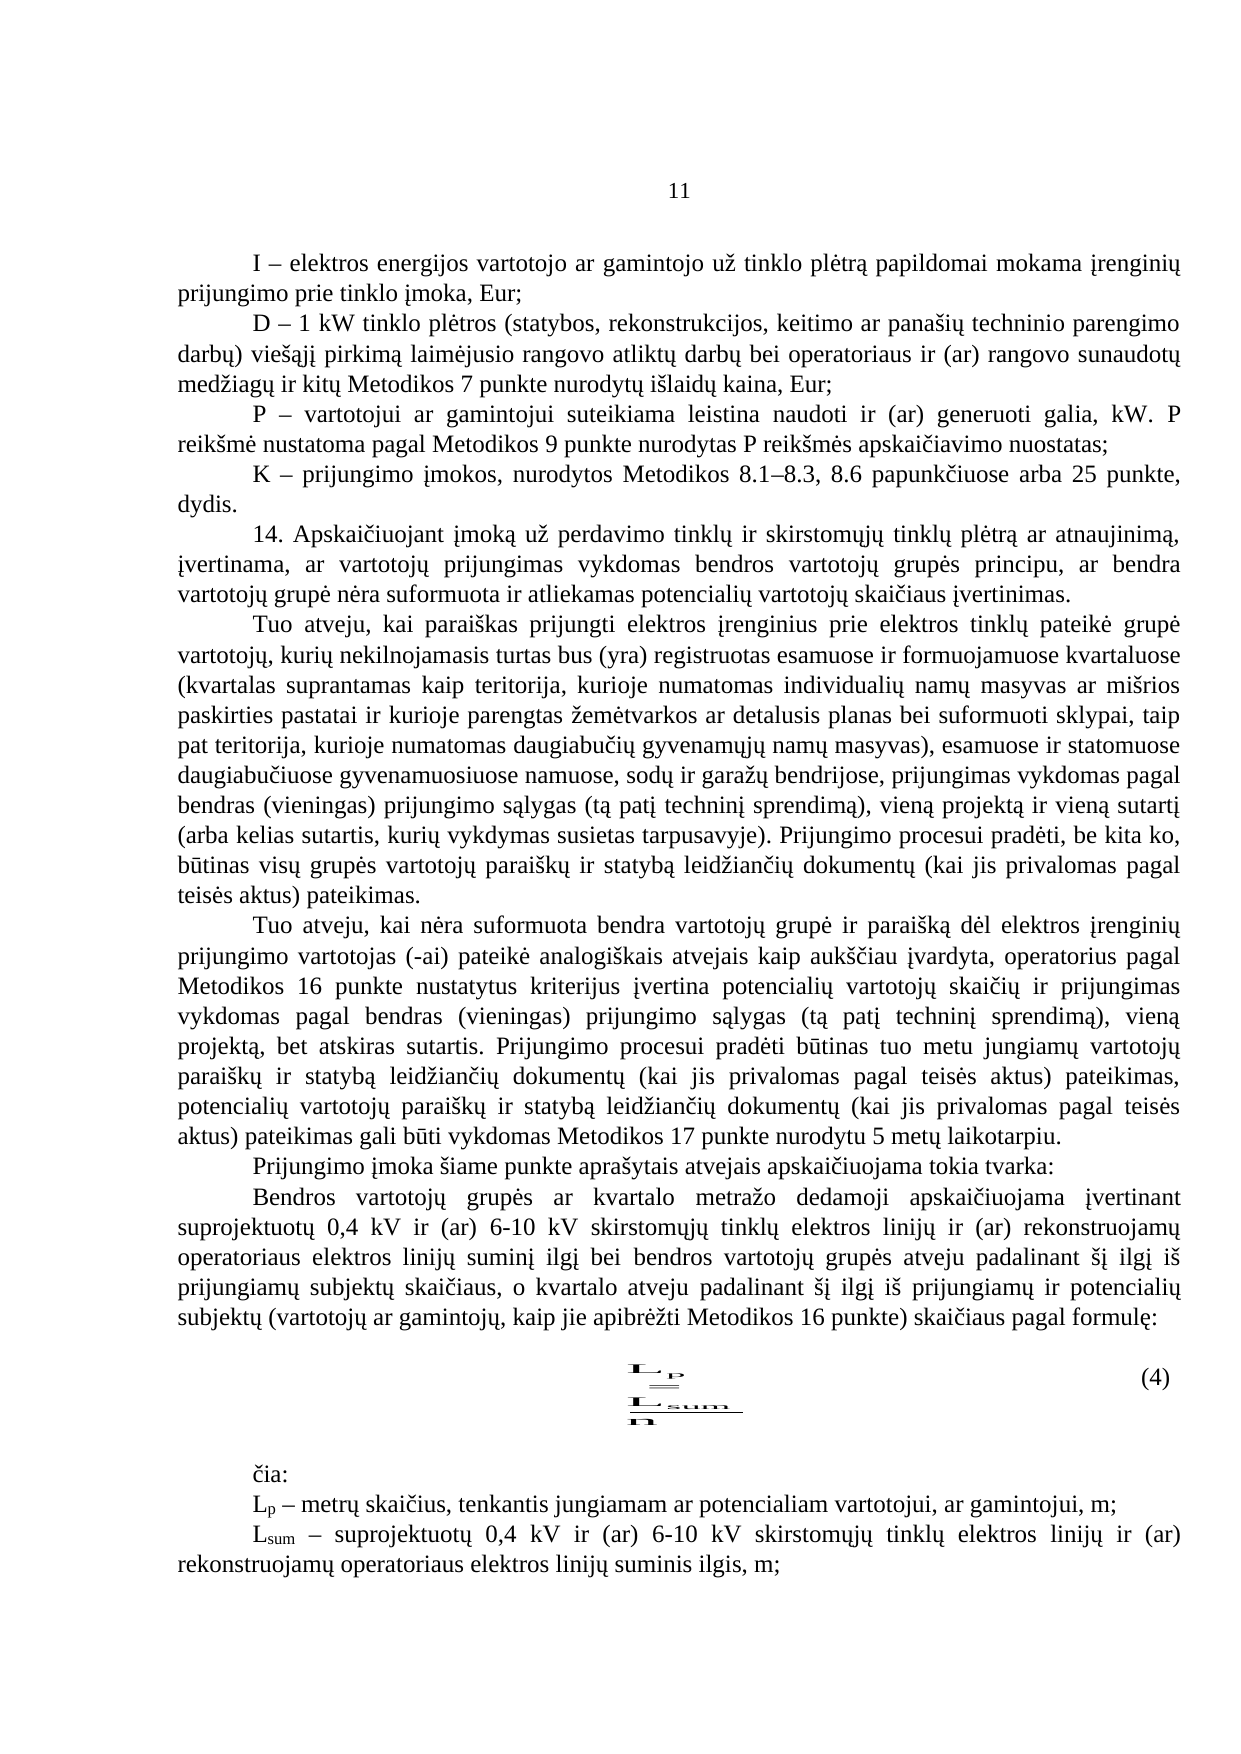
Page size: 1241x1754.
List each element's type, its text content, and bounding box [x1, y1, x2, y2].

text Prijungimo įmoka šiame punkte aprašytais atvejais apskaičiuojama tokia tvarka: [177, 1151, 1181, 1180]
text D – 1 kW tinklo plėtros (statybos, rekonstrukcijos, keitimo ar panašių techninio parengimo darbų) viešąjį pirkimą laimėjusio rangovo atliktų darbų bei operatoriaus ir (ar) rangovo sunaudotų medžiagų ir kitų Metodikos 7 punkte nurodytų išlaidų kaina, Eur; [177, 308, 1181, 397]
text Lp – metrų skaičius, tenkantis jungiamam ar potencialiam vartotojui, ar gamintojui, m; [177, 1489, 1181, 1518]
text K – prijungimo įmokos, nurodytos Metodikos 8.1–8.3, 8.6 papunkčiuose arba 25 punkte, dydis. [177, 459, 1181, 518]
text I – elektros energijos vartotojo ar gamintojo už tinklo plėtrą papildomai mokama įrenginių prijungimo prie tinklo įmoka, Eur; [177, 248, 1181, 307]
text Tuo atveju, kai nėra suformuota bendra vartotojų grupė ir paraišką dėl elektros įrenginių prijungimo vartotojas (-ai) pateikė analogiškais atvejais kaip aukščiau įvardyta, operatorius pagal Metodikos 16 punkte nustatytus kriterijus įvertina potencialių vartotojų skaičių ir prijungimas vykdomas pagal bendras (vieningas) prijungimo sąlygas (tą patį techninį sprendimą), vieną projektą, bet atskiras sutartis. Prijungimo procesui pradėti būtinas tuo metu jungiamų vartotojų paraiškų ir statybą leidžiančių dokumentų (kai jis privalomas pagal teisės aktus) pateikimas, potencialių vartotojų paraiškų ir statybą leidžiančių dokumentų (kai jis privalomas pagal teisės aktus) pateikimas gali būti vykdomas Metodikos 17 punkte nurodytu 5 metų laikotarpiu. [177, 911, 1181, 1150]
text čia: [177, 1459, 1181, 1488]
table_header (4) [1111, 1362, 1181, 1429]
text Tuo atveju, kai paraiškas prijungti elektros įrenginius prie elektros tinklų pateikė grupė vartotojų, kurių nekilnojamasis turtas bus (yra) registruotas esamuose ir formuojamuose kvartaluose (kvartalas suprantamas kaip teritorija, kurioje numatomas individualių namų masyvas ar mišrios paskirties pastatai ir kurioje parengtas žemėtvarkos ar detalusis planas bei suformuoti sklypai, taip pat teritorija, kurioje numatomas daugiabučių gyvenamųjų namų masyvas), esamuose ir statomuose daugiabučiuose gyvenamuosiuose namuose, sodų ir garažų bendrijose, prijungimas vykdomas pagal bendras (vieningas) prijungimo sąlygas (tą patį techninį sprendimą), vieną projektą ir vieną sutartį (arba kelias sutartis, kurių vykdymas susietas tarpusavyje). Prijungimo procesui pradėti, be kita ko, būtinas visų grupės vartotojų paraiškų ir statybą leidžiančių dokumentų (kai jis privalomas pagal teisės aktus) pateikimas. [177, 609, 1181, 909]
text Bendros vartotojų grupės ar kvartalo metražo dedamoji apskaičiuojama įvertinant suprojektuotų 0,4 kV ir (ar) 6-10 kV skirstomųjų tinklų elektros linijų ir (ar) rekonstruojamų operatoriaus elektros linijų suminį ilgį bei bendros vartotojų grupės atveju padalinant šį ilgį iš prijungiamų subjektų skaičiaus, o kvartalo atveju padalinant šį ilgį iš prijungiamų ir potencialių subjektų (vartotojų ar gamintojų, kaip jie apibrėžti Metodikos 16 punkte) skaičiaus pagal formulę: [177, 1182, 1181, 1331]
table_header [252, 1362, 1111, 1429]
text 14. Apskaičiuojant įmoką už perdavimo tinklų ir skirstomųjų tinklų plėtrą ar atnaujinimą, įvertinama, ar vartotojų prijungimas vykdomas bendros vartotojų grupės principu, ar bendra vartotojų grupė nėra suformuota ir atliekamas potencialių vartotojų skaičiaus įvertinimas. [177, 519, 1181, 608]
text P – vartotojui ar gamintojui suteikiama leistina naudoti ir (ar) generuoti galia, kW. P reikšmė nustatoma pagal Metodikos 9 punkte nurodytas P reikšmės apskaičiavimo nuostatas; [177, 399, 1181, 458]
text Lsum – suprojektuotų 0,4 kV ir (ar) 6-10 kV skirstomųjų tinklų elektros linijų ir (ar) rekonstruojamų operatoriaus elektros linijų suminis ilgis, m; [177, 1519, 1181, 1578]
